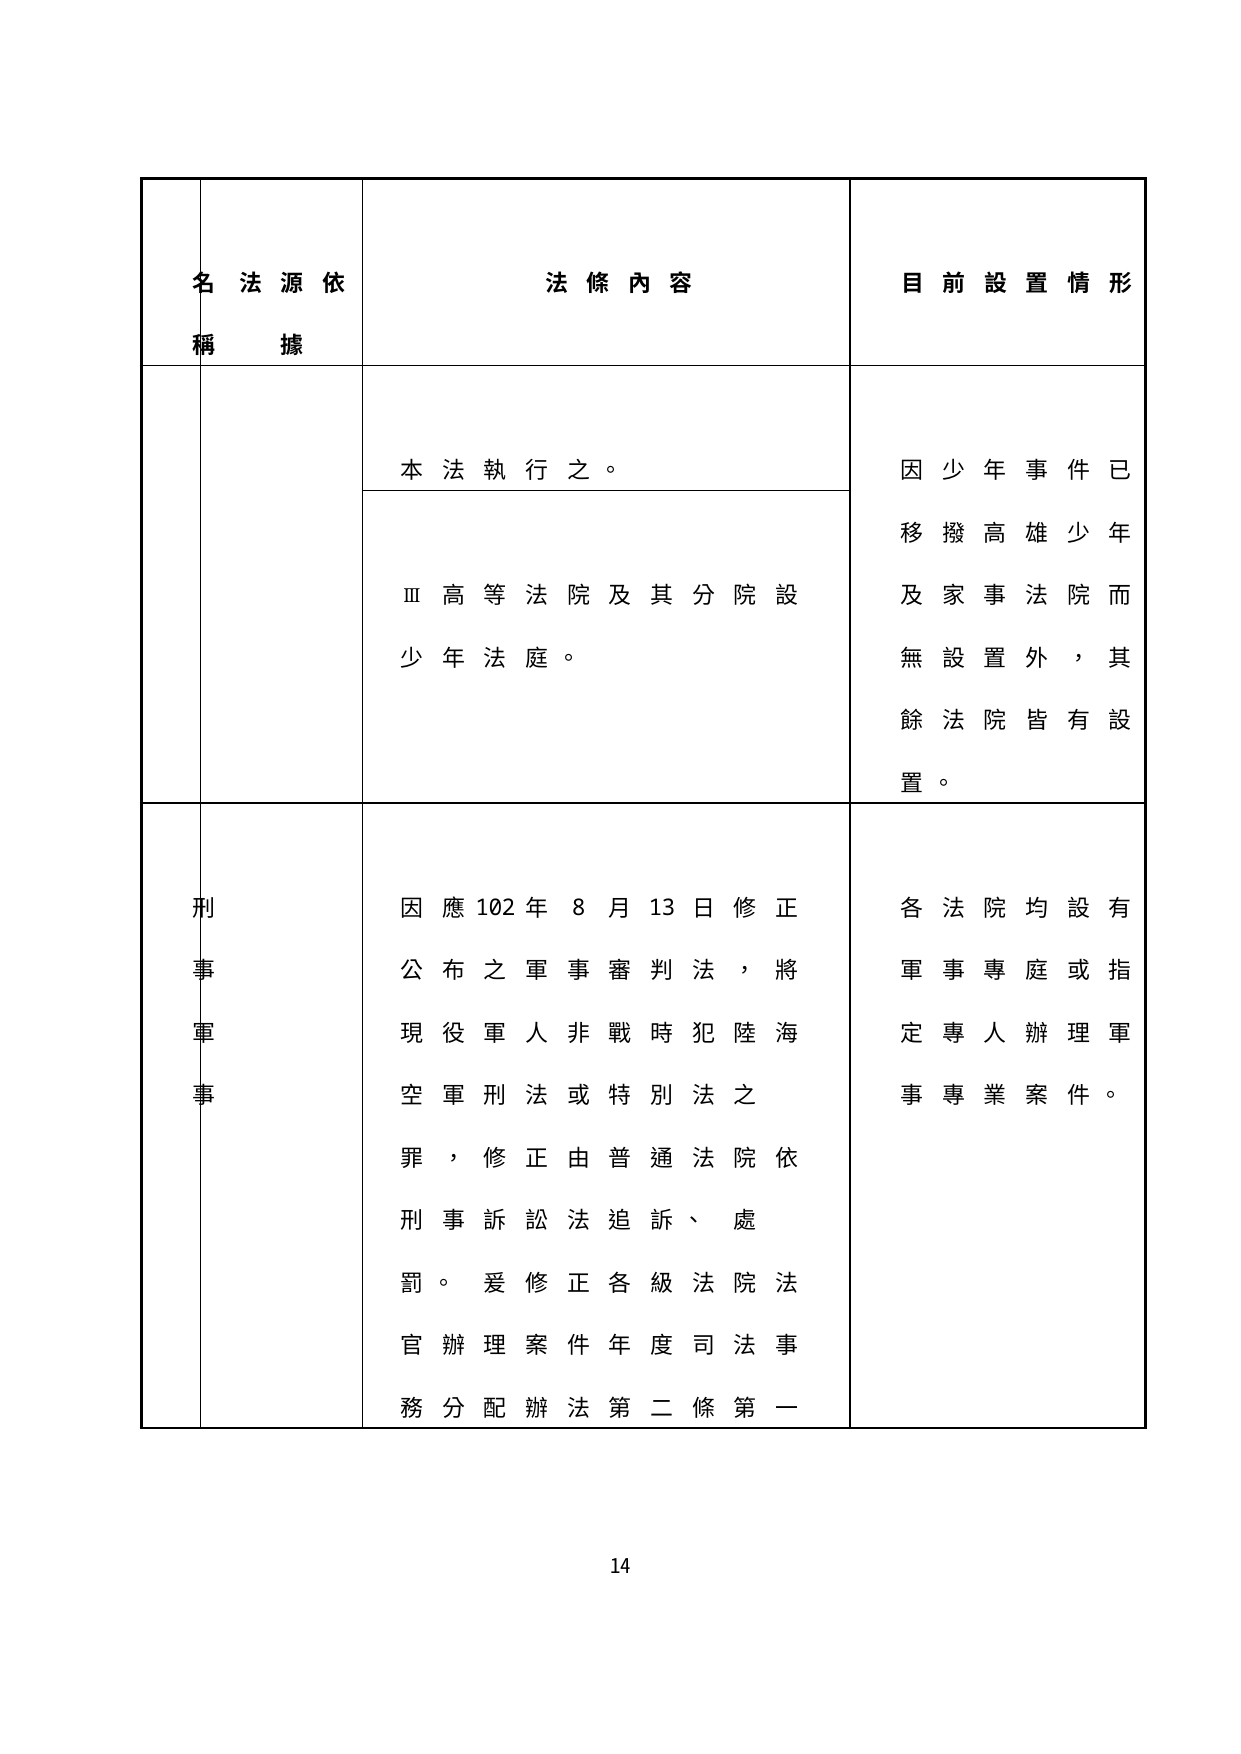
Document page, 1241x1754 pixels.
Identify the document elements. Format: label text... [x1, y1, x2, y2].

table_header 法源依據 [201, 180, 362, 365]
table_cell 少年事件處理法第5條 [201, 366, 362, 802]
table_header 法條內容 [363, 180, 849, 365]
table_cell 因少年事件已移撥高雄少年及家事法院而無設置外，其餘法院皆有設置。 [851, 366, 1144, 802]
table_cell 本法執行之。 [363, 366, 849, 490]
table_cell 刑事少年 [143, 366, 200, 802]
table_header 名稱 [143, 180, 200, 365]
table_cell Ⅲ高等法院及其分院設少年法庭。 [363, 491, 849, 802]
table_cell [201, 804, 362, 1427]
table_cell 刑事軍事 [143, 804, 200, 1427]
table_header 目前設置情形 [851, 180, 1144, 365]
table_cell 各法院均設有軍事專庭或指定專人辦理軍事專業案件。 [851, 804, 1144, 1427]
table_cell 因應102年8月13日修正公布之軍事審判法，將現役軍人非戰時犯陸海空軍刑法或特別法之罪，修正由普通法院依刑事訴訟法追訴、處罰。爰修正各級法院法官辦理案件年度司法事務分配辦法第二條第一 [363, 804, 849, 1427]
